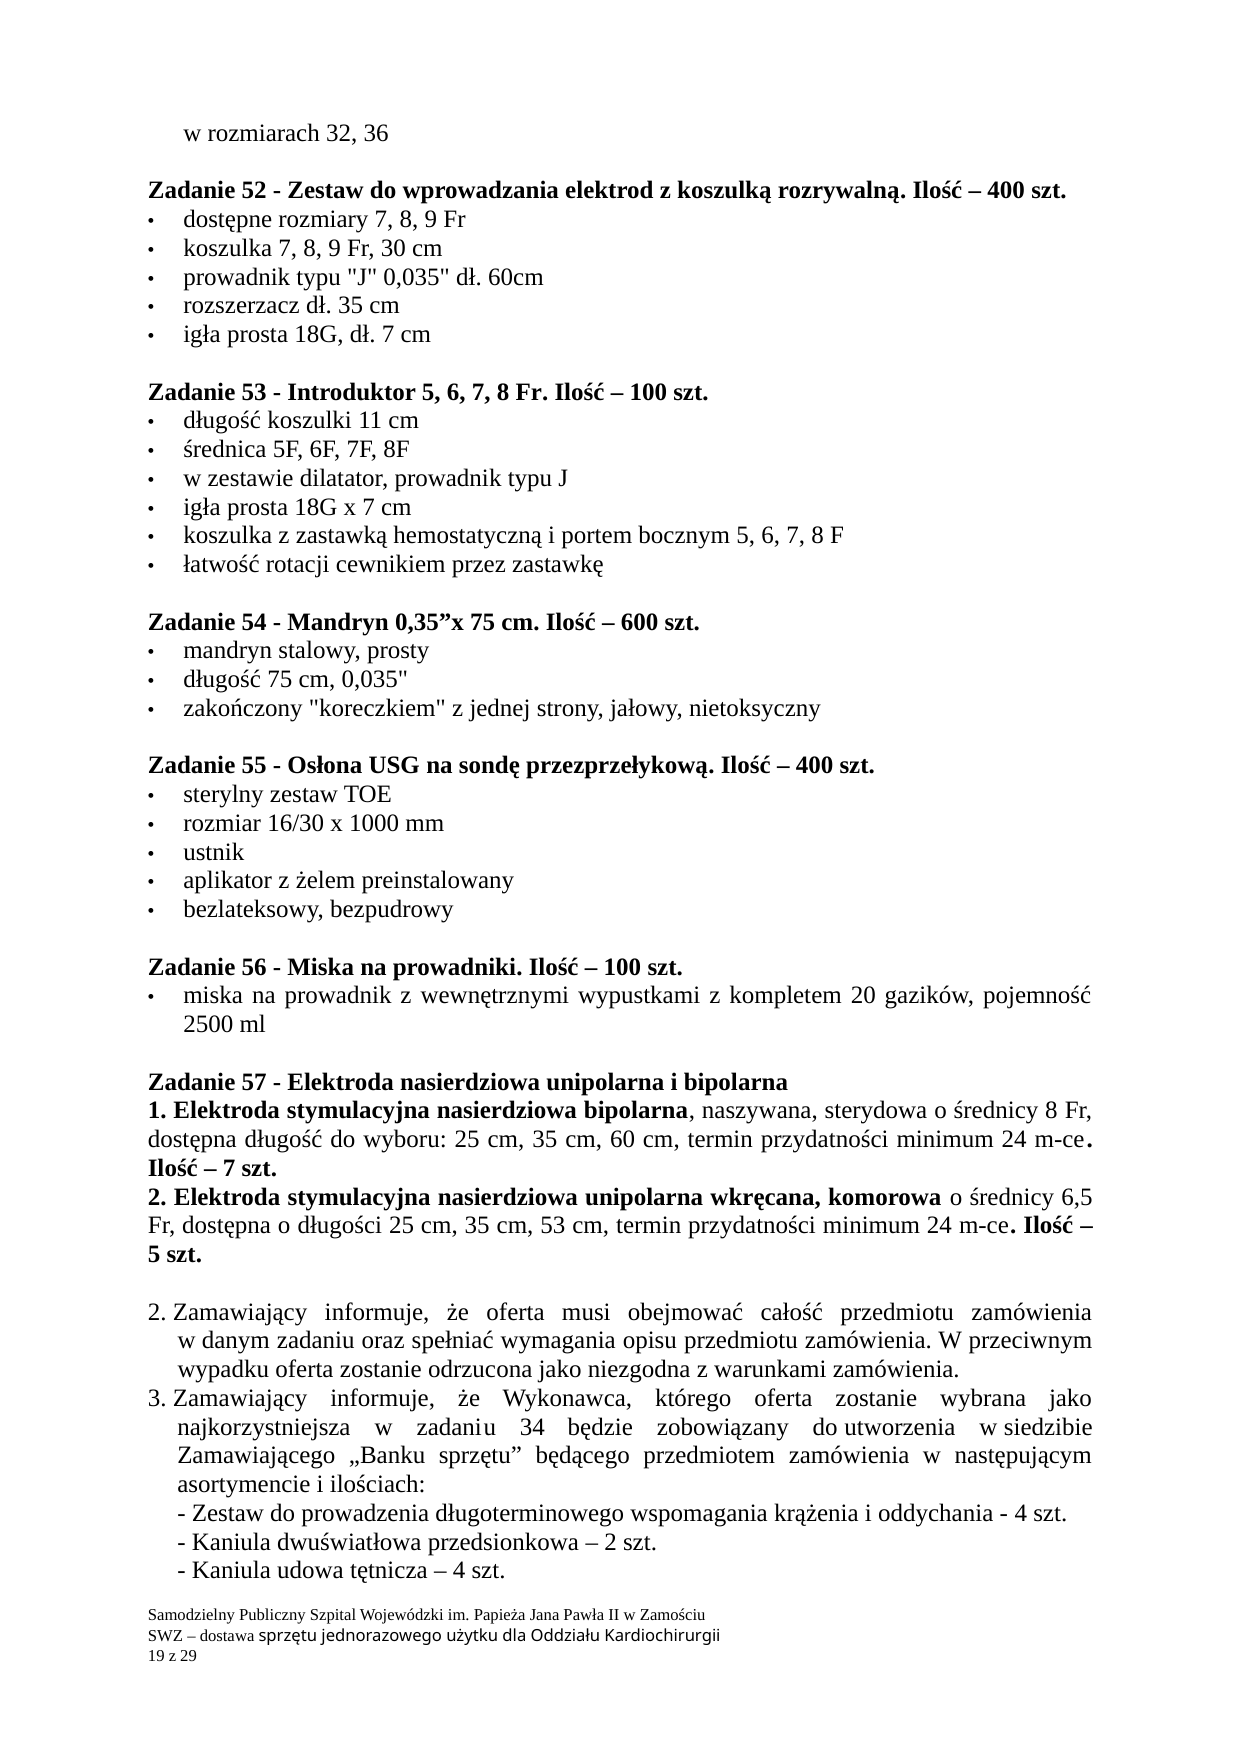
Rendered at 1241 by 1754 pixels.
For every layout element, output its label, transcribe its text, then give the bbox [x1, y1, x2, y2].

text Zadanie 57 - Elektroda nasierdziowa unipolarna i bipolarna [148, 1067, 1093, 1096]
list łatwość rotacji cewnikiem przez zastawkę [148, 549, 1093, 578]
text Zadanie 56 - Miska na prowadniki. Ilość – 100 szt. [148, 952, 1093, 981]
list ustnik [148, 837, 1093, 866]
list w rozmiarach 32, 36 [148, 118, 1093, 147]
text Zadanie 53 - Introduktor 5, 6, 7, 8 Fr. Ilość – 100 szt. [148, 377, 1093, 406]
list miska na prowadnik z wewnętrznymi wypustkami z kompletem 20 gazików, pojemność 2500 ml [148, 981, 1093, 1038]
text Zadanie 52 - Zestaw do wprowadzania elektrod z koszulką rozrywalną. Ilość – 400 szt. [148, 176, 1093, 204]
text Zadanie 55 - Osłona USG na sondę przezprzełykową. Ilość – 400 szt. [148, 751, 1093, 779]
list bezlateksowy, bezpudrowy [148, 894, 1093, 923]
list średnica 5F, 6F, 7F, 8F [148, 434, 1093, 463]
list koszulka 7, 8, 9 Fr, 30 cm [148, 233, 1093, 262]
text 1. Elektroda stymulacyjna nasierdziowa bipolarna, naszywana, sterydowa o średnicy 8 Fr, dostępna długość do wyboru: 25 cm, 35 cm, 60 cm, termin przydatności minimum 24 m-ce. Ilość – 7 szt. [148, 1096, 1093, 1182]
text Zadanie 54 - Mandryn 0,35”x 75 cm. Ilość – 600 szt. [148, 607, 1093, 636]
list - Kaniula dwuświatłowa przedsionkowa – 2 szt. [148, 1527, 1093, 1556]
list - Kaniula udowa tętnicza – 4 szt. [148, 1556, 1093, 1584]
list Zamawiający informuje, że Wykonawca, którego oferta zostanie wybrana jako najkorzystniejsza w zadaniu 34 będzie zobowiązany do utworzenia w siedzibie Zamawiającego „Banku sprzętu” będącego przedmiotem zamówienia w następującym asortymencie i ilościach: [148, 1383, 1093, 1498]
list - Zestaw do prowadzenia długoterminowego wspomagania krążenia i oddychania - 4 szt. [148, 1498, 1093, 1527]
list aplikator z żelem preinstalowany [148, 866, 1093, 894]
list mandryn stalowy, prosty [148, 636, 1093, 664]
list rozszerzacz dł. 35 cm [148, 291, 1093, 319]
list długość koszulki 11 cm [148, 406, 1093, 434]
list prowadnik typu "J" 0,035" dł. 60cm [148, 262, 1093, 291]
list koszulka z zastawką hemostatyczną i portem bocznym 5, 6, 7, 8 F [148, 521, 1093, 549]
list długość 75 cm, 0,035" [148, 664, 1093, 693]
list w zestawie dilatator, prowadnik typu J [148, 463, 1093, 492]
list igła prosta 18G, dł. 7 cm [148, 319, 1093, 348]
list zakończony "koreczkiem" z jednej strony, jałowy, nietoksyczny [148, 693, 1093, 722]
list igła prosta 18G x 7 cm [148, 492, 1093, 521]
list sterylny zestaw TOE [148, 779, 1093, 808]
list rozmiar 16/30 x 1000 mm [148, 808, 1093, 837]
list dostępne rozmiary 7, 8, 9 Fr [148, 204, 1093, 233]
text 2. Elektroda stymulacyjna nasierdziowa unipolarna wkręcana, komorowa o średnicy 6,5 Fr, dostępna o długości 25 cm, 35 cm, 53 cm, termin przydatności minimum 24 m-ce. Ilość – 5 szt. [148, 1182, 1093, 1268]
list Zamawiający informuje, że oferta musi obejmować całość przedmiotu zamówienia w danym zadaniu oraz spełniać wymagania opisu przedmiotu zamówienia. W przeciwnym wypadku oferta zostanie odrzucona jako niezgodna z warunkami zamówienia. [148, 1297, 1093, 1383]
